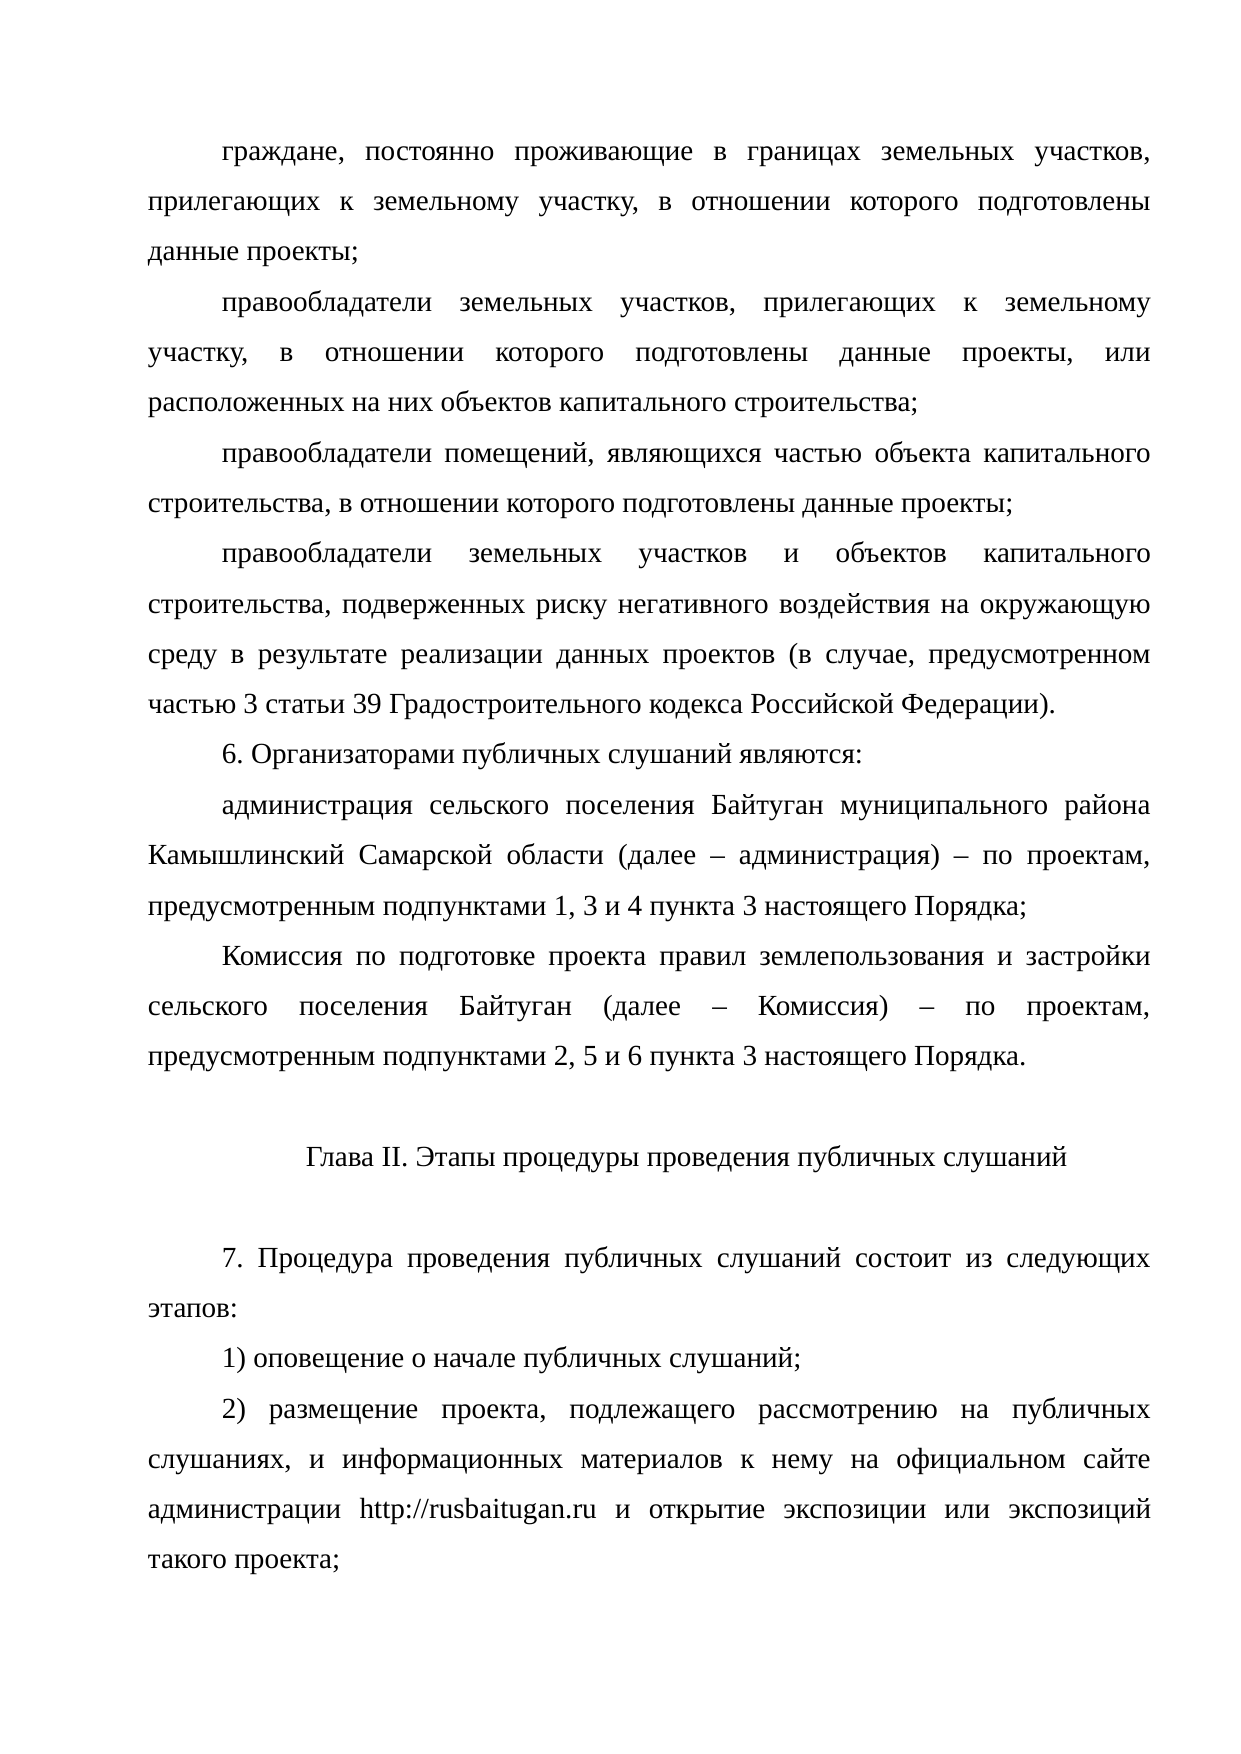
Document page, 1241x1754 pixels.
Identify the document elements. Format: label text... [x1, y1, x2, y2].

text 2) размещение проекта, подлежащего рассмотрению на публичных слушаниях, и информационных материалов к нему на официальном сайте администрации http://rusbaitugan.ru и открытие экспозиции или экспозиций такого проекта; [148, 1391, 1152, 1575]
text 6. Организаторами публичных слушаний являются: [148, 737, 1152, 770]
text правообладатели помещений, являющихся частью объекта капитального строительства, в отношении которого подготовлены данные проекты; [148, 435, 1152, 519]
text 7. Процедура проведения публичных слушаний состоит из следующих этапов: [148, 1240, 1152, 1324]
text Комиссия по подготовке проекта правил землепользования и застройки сельского поселения Байтуган (далее – Комиссия) – по проектам, предусмотренным подпунктами 2, 5 и 6 пункта 3 настоящего Порядка. [148, 938, 1152, 1072]
text правообладатели земельных участков, прилегающих к земельному участку, в отношении которого подготовлены данные проекты, или расположенных на них объектов капитального строительства; [148, 284, 1152, 418]
text правообладатели земельных участков и объектов капитального строительства, подверженных риску негативного воздействия на окружающую среду в результате реализации данных проектов (в случае, предусмотренном частью 3 статьи 39 Градостроительного кодекса Российской Федерации). [148, 535, 1152, 720]
text Глава II. Этапы процедуры проведения публичных слушаний [148, 1139, 1152, 1173]
text 1) оповещение о начале публичных слушаний; [148, 1340, 1152, 1374]
text граждане, постоянно проживающие в границах земельных участков, прилегающих к земельному участку, в отношении которого подготовлены данные проекты; [148, 133, 1152, 267]
text администрация сельского поселения Байтуган муниципального района Камышлинский Самарской области (далее – администрация) – по проектам, предусмотренным подпунктами 1, 3 и 4 пункта 3 настоящего Порядка; [148, 787, 1152, 921]
